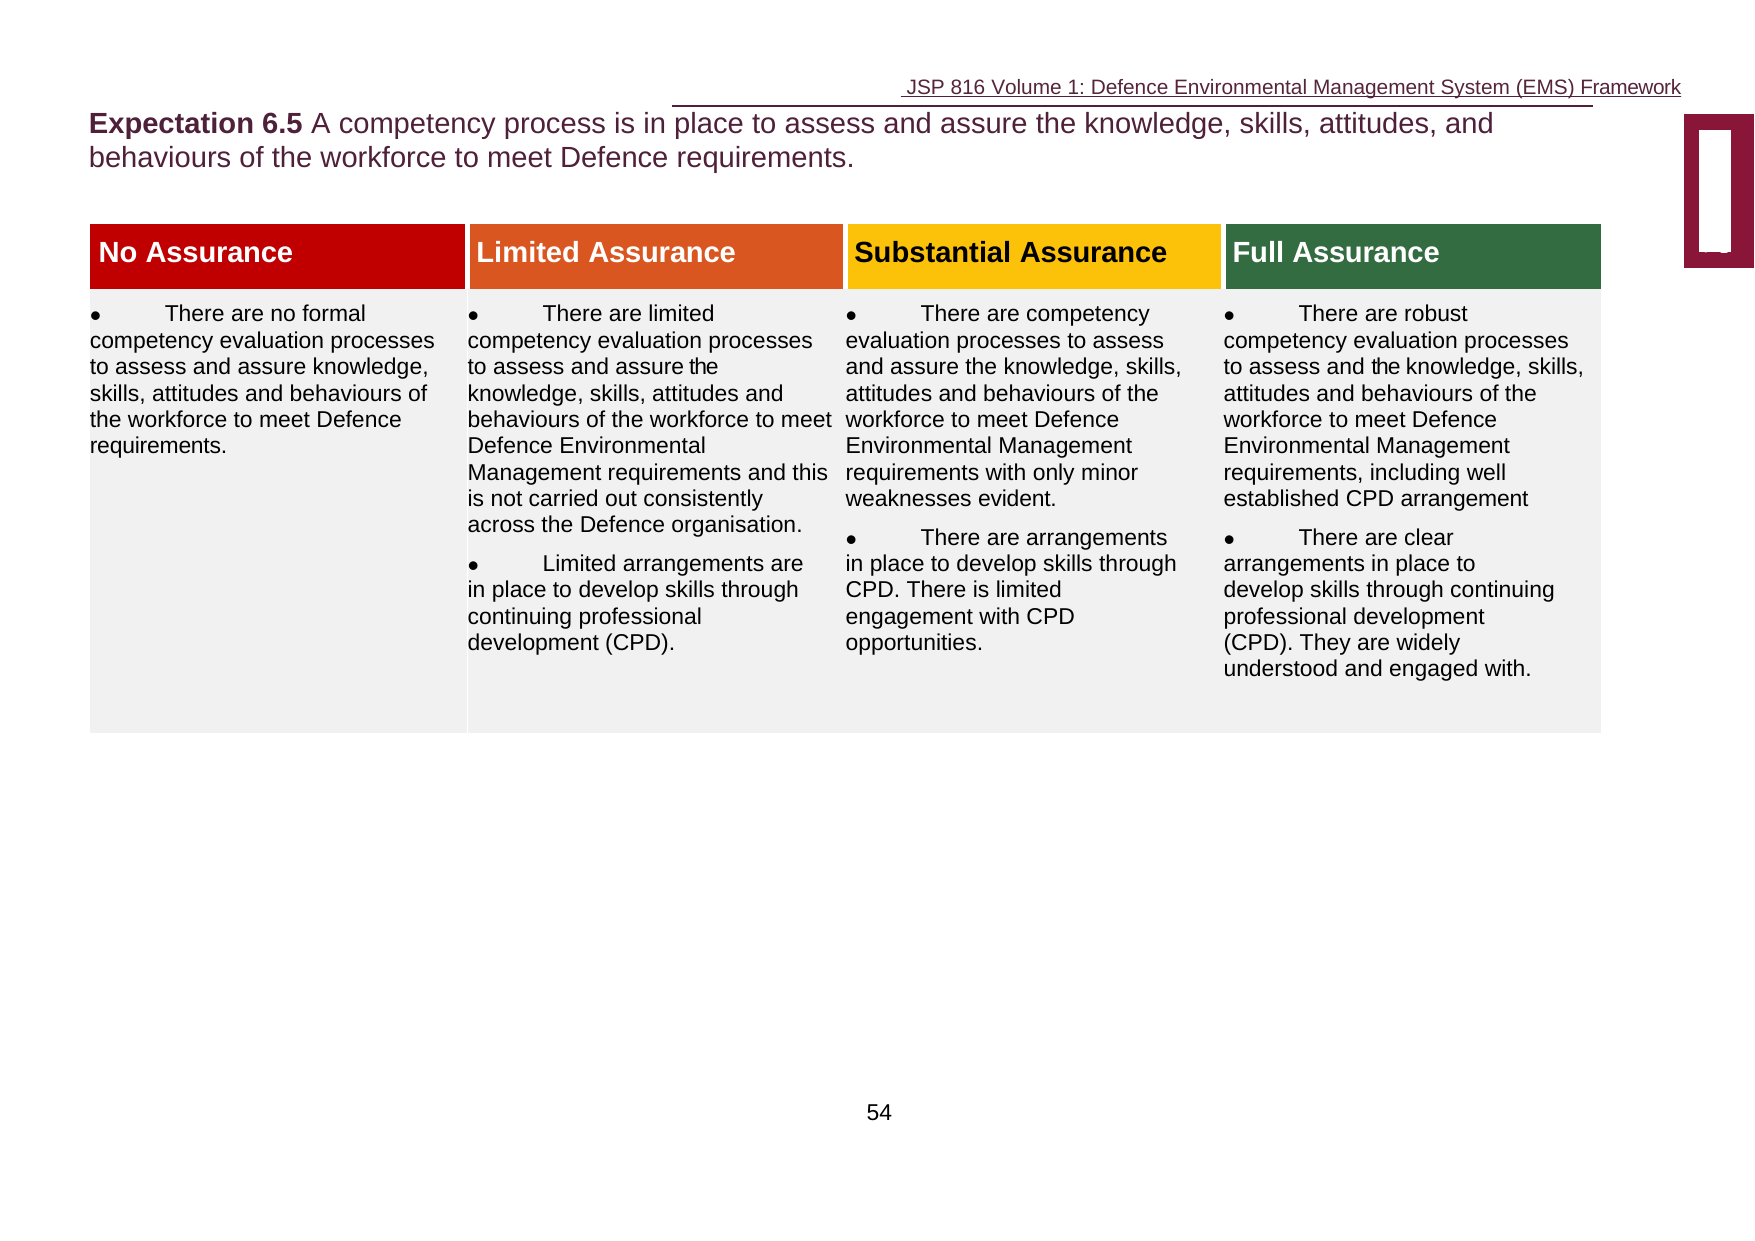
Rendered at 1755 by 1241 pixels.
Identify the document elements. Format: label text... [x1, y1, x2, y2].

table_cell There are limited competency evaluation processes to assess and assure the knowledge, skills, attitudes and behaviours of the workforce to meet Defence Environmental Management requirements and this is not carried out consistently across the Defence organisation. Limited arrangements are in place to develop skills through continuing professional development (CPD). [468, 289, 845, 733]
table_header Substantial Assurance [848, 224, 1221, 289]
table_cell There are robust competency evaluation processes to assess and the knowledge, skills, attitudes and behaviours of the workforce to meet Defence Environmental Management requirements, including well established CPD arrangement There are clear arrangements in place to develop skills through continuing professional development (CPD). They are widely understood and engaged with. [1223, 289, 1601, 733]
text Element 6 [1701, 131, 1731, 252]
table_header Full Assurance [1226, 224, 1601, 289]
text Expectation 6.5 A competency process is in place to assess and assure the knowledge, skills, attitudes, and behaviours of the workforce to meet Defence requirements. [89, 106, 1575, 173]
table_header No Assurance [90, 224, 465, 289]
table_cell There are competency evaluation processes to assess and assure the knowledge, skills, attitudes and behaviours of the workforce to meet Defence Environmental Management requirements with only minor weaknesses evident. There are arrangements in place to develop skills through CPD. There is limited engagement with CPD opportunities. [845, 289, 1223, 733]
table_header Limited Assurance [470, 224, 843, 289]
table_cell There are no formal competency evaluation processes to assess and assure knowledge, skills, attitudes and behaviours of the workforce to meet Defence requirements. [90, 289, 467, 733]
